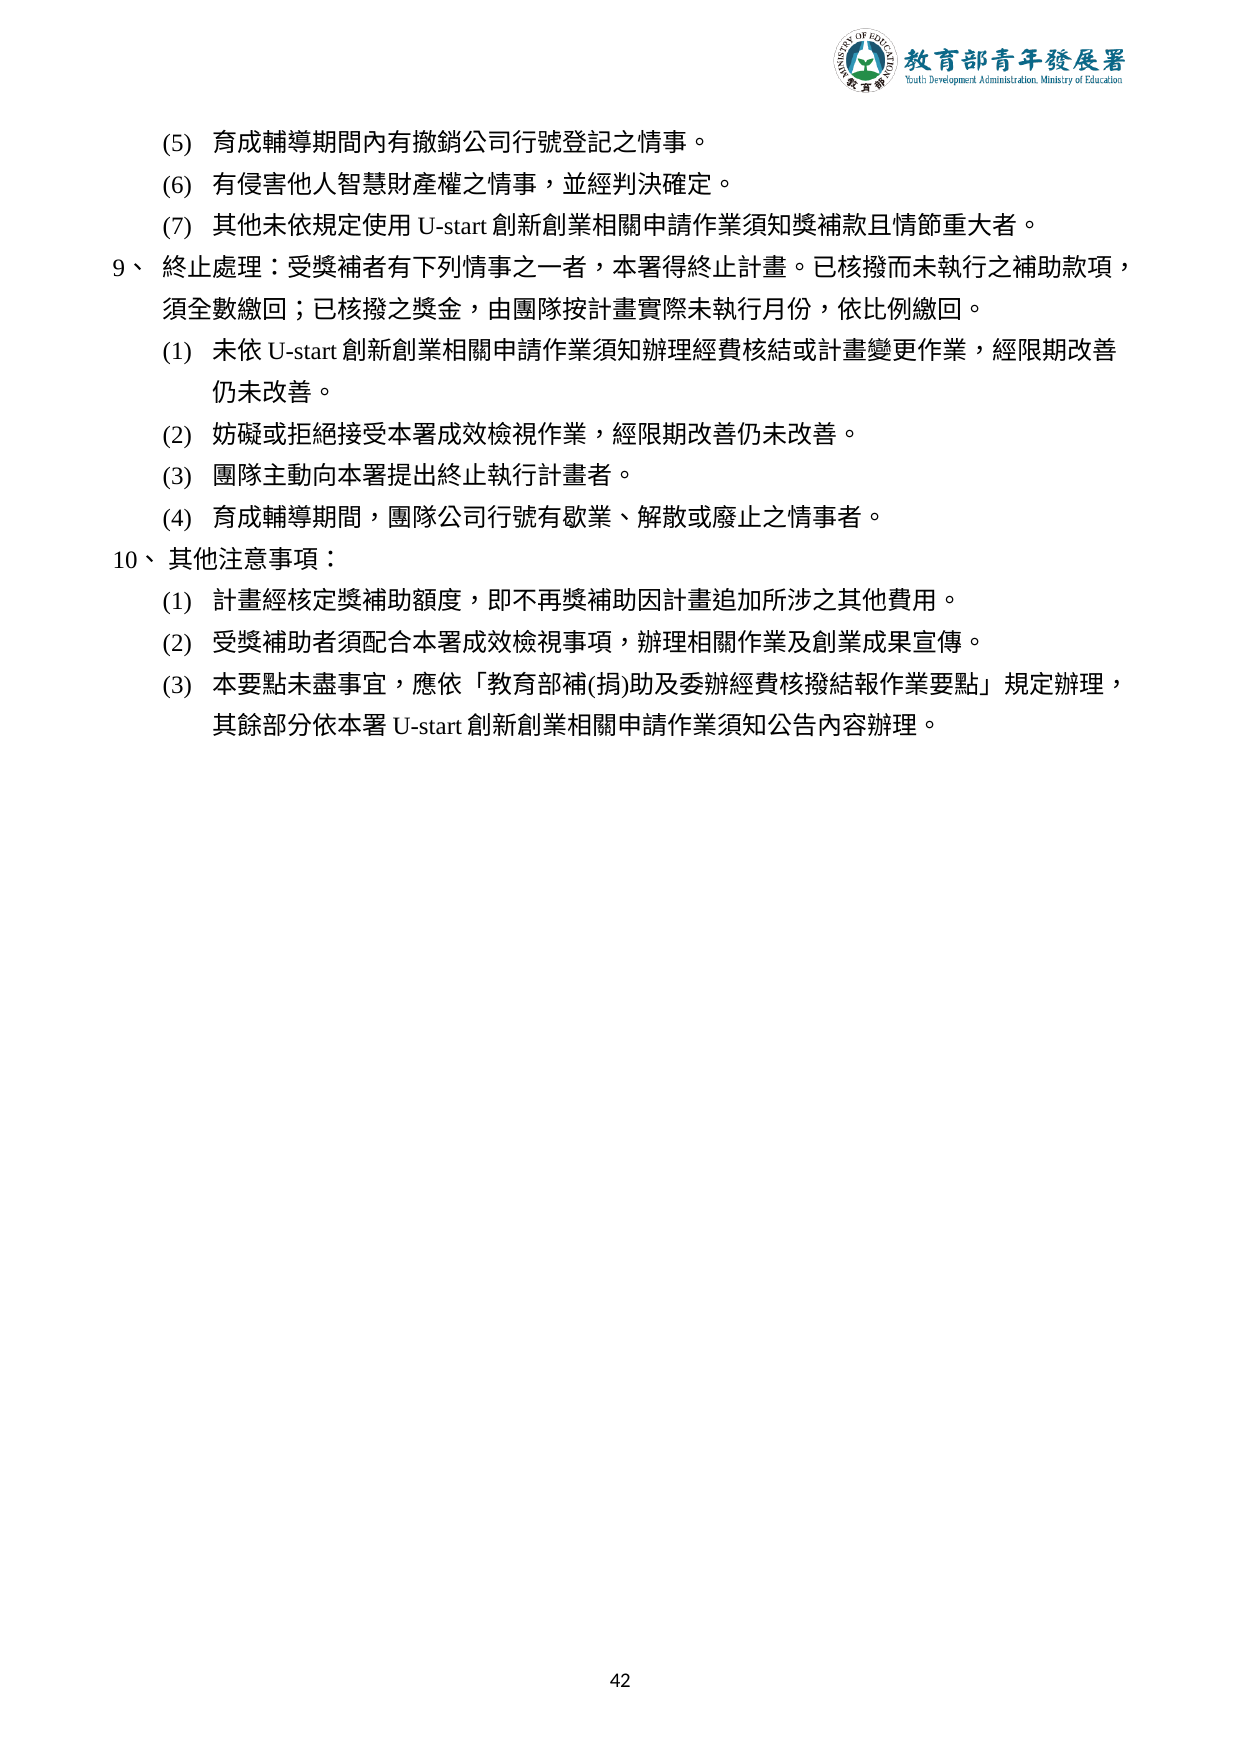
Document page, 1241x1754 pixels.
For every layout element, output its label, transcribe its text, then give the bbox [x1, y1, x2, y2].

list 計畫經核定獎補助額度，即不再獎補助因計畫追加所涉之其他費用。 [162, 576, 1122, 618]
list 有侵害他人智慧財產權之情事，並經判決確定。 [162, 160, 1122, 201]
list 妨礙或拒絕接受本署成效檢視作業，經限期改善仍未改善。 [162, 410, 1122, 451]
list 終止處理：受獎補者有下列情事之一者，本署得終止計畫。已核撥而未執行之補助款項，須全數繳回；已核撥之獎金，由團隊按計畫實際未執行月份，依比例繳回。 [112, 243, 1122, 326]
list 其他注意事項： [112, 535, 1122, 576]
list 其他未依規定使用U-start創新創業相關申請作業須知獎補款且情節重大者。 [162, 201, 1122, 243]
list 本要點未盡事宜，應依「教育部補(捐)助及委辦經費核撥結報作業要點」規定辦理，其餘部分依本署U-start創新創業相關申請作業須知公告內容辦理。 [162, 660, 1122, 743]
picture [826, 23, 1131, 97]
list 團隊主動向本署提出終止執行計畫者。 [162, 451, 1122, 493]
list 未依U-start創新創業相關申請作業須知辦理經費核結或計畫變更作業，經限期改善仍未改善。 [162, 326, 1122, 410]
list 育成輔導期間，團隊公司行號有歇業、解散或廢止之情事者。 [162, 493, 1122, 535]
list 受獎補助者須配合本署成效檢視事項，辦理相關作業及創業成果宣傳。 [162, 618, 1122, 660]
list 育成輔導期間內有撤銷公司行號登記之情事。 [162, 118, 1122, 160]
